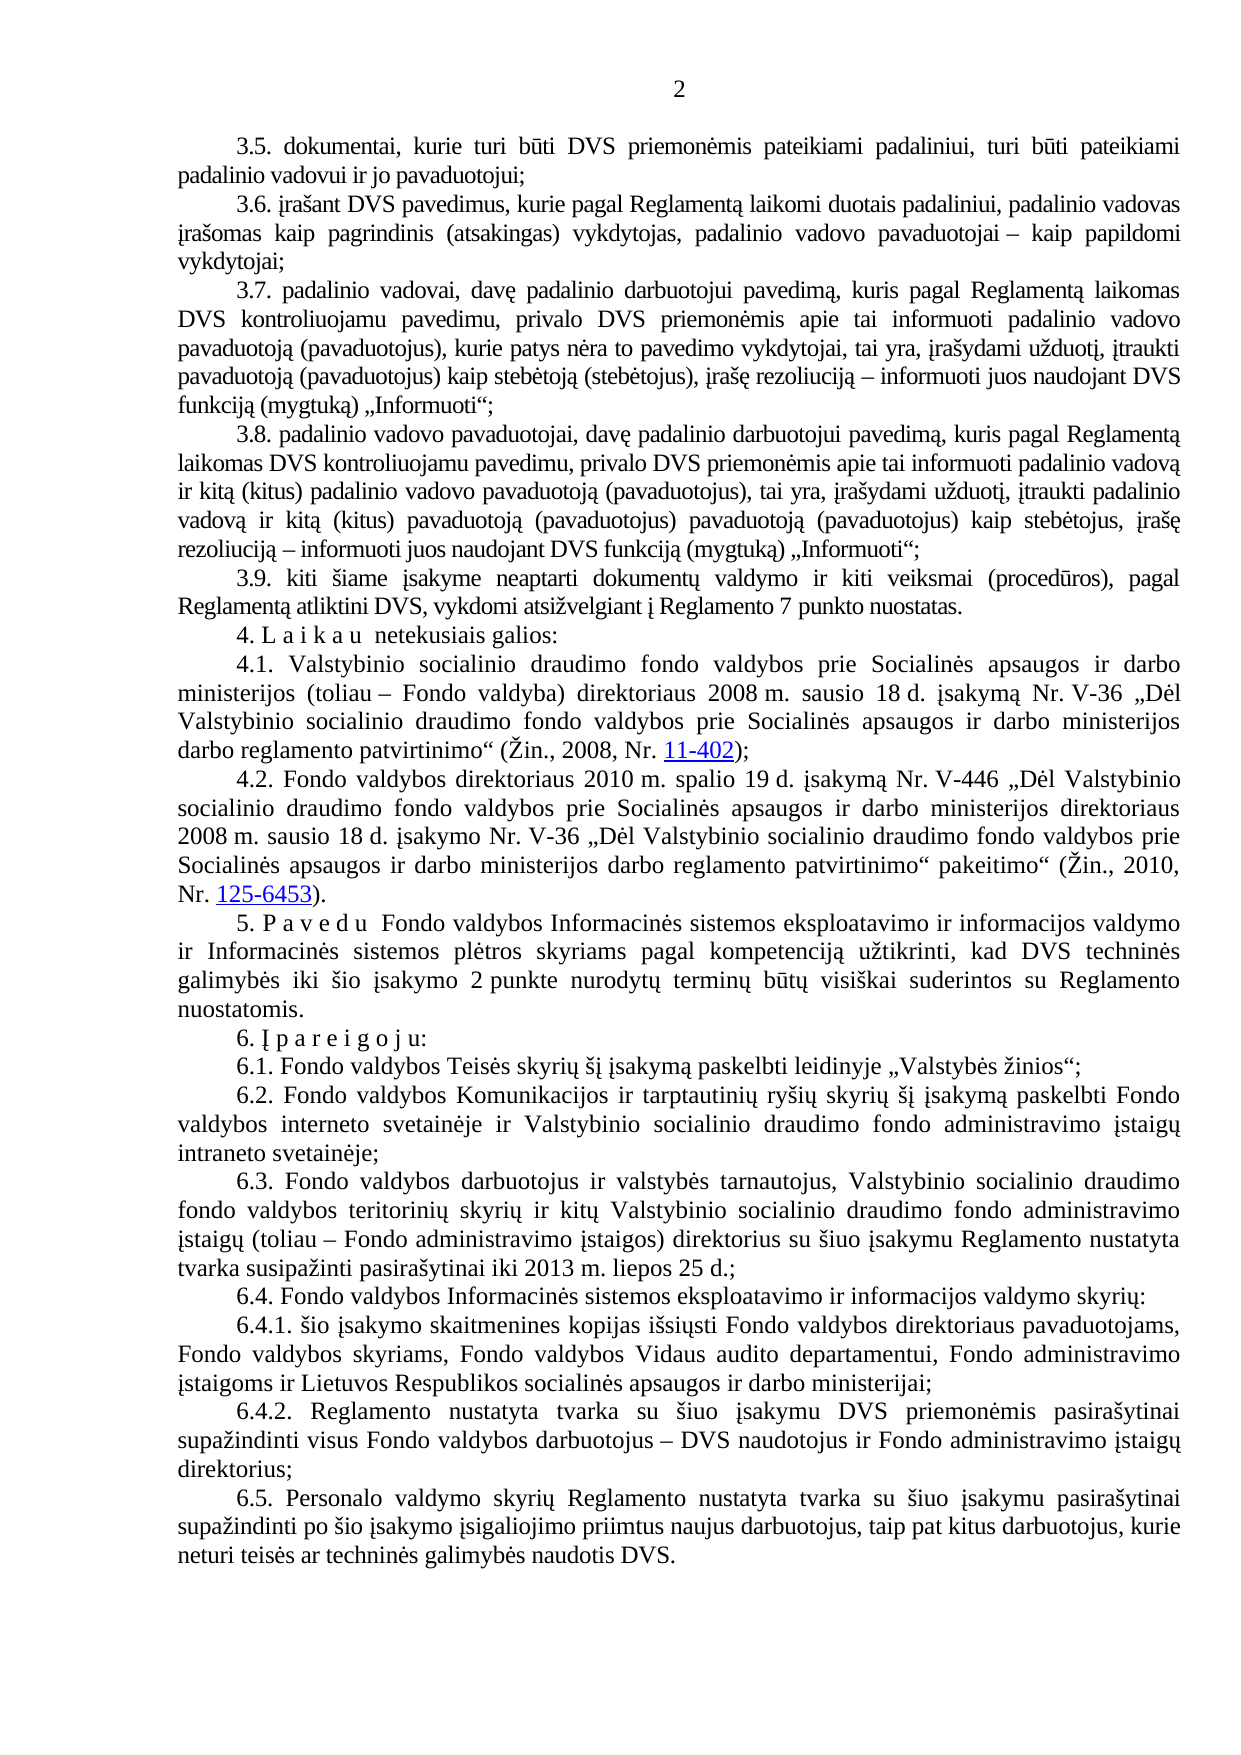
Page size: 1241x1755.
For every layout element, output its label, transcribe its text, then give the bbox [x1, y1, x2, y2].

text 6.4. Fondo valdybos Informacinės sistemos eksploatavimo ir informacijos valdymo skyrių: [177, 1281, 1181, 1310]
text 6.1. Fondo valdybos Teisės skyrių šį įsakymą paskelbti leidinyje „Valstybės žinios“; [177, 1051, 1181, 1080]
text 6.2. Fondo valdybos Komunikacijos ir tarptautinių ryšių skyrių šį įsakymą paskelbti Fondo valdybos interneto svetainėje ir Valstybinio socialinio draudimo fondo administravimo įstaigų intraneto svetainėje; [177, 1080, 1181, 1166]
text 3.5. dokumentai, kurie turi būti DVS priemonėmis pateikiami padaliniui, turi būti pateikiami padalinio vadovui ir jo pavaduotojui; [177, 131, 1181, 189]
text 3.6. įrašant DVS pavedimus, kurie pagal Reglamentą laikomi duotais padaliniui, padalinio vadovas įrašomas kaip pagrindinis (atsakingas) vykdytojas, padalinio vadovo pavaduotojai – kaip papildomi vykdytojai; [177, 189, 1181, 275]
text 3.7. padalinio vadovai, davę padalinio darbuotojui pavedimą, kuris pagal Reglamentą laikomas DVS kontroliuojamu pavedimu, privalo DVS priemonėmis apie tai informuoti padalinio vadovo pavaduotoją (pavaduotojus), kurie patys nėra to pavedimo vykdytojai, tai yra, įrašydami užduotį, įtraukti pavaduotoją (pavaduotojus) kaip stebėtoją (stebėtojus), įrašę rezoliuciją – informuoti juos naudojant DVS funkciją (mygtuką) „Informuoti“; [177, 275, 1181, 419]
text 3.9. kiti šiame įsakyme neaptarti dokumentų valdymo ir kiti veiksmai (procedūros), pagal Reglamentą atliktini DVS, vykdomi atsižvelgiant į Reglamento 7 punkto nuostatas. [177, 563, 1181, 620]
text 5. Pavedu Fondo valdybos Informacinės sistemos eksploatavimo ir informacijos valdymo ir Informacinės sistemos plėtros skyriams pagal kompetenciją užtikrinti, kad DVS techninės galimybės iki šio įsakymo 2 punkte nurodytų terminų būtų visiškai suderintos su Reglamento nuostatomis. [177, 908, 1181, 1023]
text 6. Įpareigoju: [177, 1023, 1181, 1051]
text 4. Laikau netekusiais galios: [177, 620, 1181, 649]
text 6.4.1. šio įsakymo skaitmenines kopijas išsiųsti Fondo valdybos direktoriaus pavaduotojams, Fondo valdybos skyriams, Fondo valdybos Vidaus audito departamentui, Fondo administravimo įstaigoms ir Lietuvos Respublikos socialinės apsaugos ir darbo ministerijai; [177, 1310, 1181, 1396]
text 4.2. Fondo valdybos direktoriaus 2010 m. spalio 19 d. įsakymą Nr. V-446 „Dėl Valstybinio socialinio draudimo fondo valdybos prie Socialinės apsaugos ir darbo ministerijos direktoriaus 2008 m. sausio 18 d. įsakymo Nr. V-36 „Dėl Valstybinio socialinio draudimo fondo valdybos prie Socialinės apsaugos ir darbo ministerijos darbo reglamento patvirtinimo“ pakeitimo“ (Žin., 2010, Nr. 125-6453). [177, 764, 1181, 908]
text 3.8. padalinio vadovo pavaduotojai, davę padalinio darbuotojui pavedimą, kuris pagal Reglamentą laikomas DVS kontroliuojamu pavedimu, privalo DVS priemonėmis apie tai informuoti padalinio vadovą ir kitą (kitus) padalinio vadovo pavaduotoją (pavaduotojus), tai yra, įrašydami užduotį, įtraukti padalinio vadovą ir kitą (kitus) pavaduotoją (pavaduotojus) pavaduotoją (pavaduotojus) kaip stebėtojus, įrašę rezoliuciją – informuoti juos naudojant DVS funkciją (mygtuką) „Informuoti“; [177, 419, 1181, 563]
text 6.4.2. Reglamento nustatyta tvarka su šiuo įsakymu DVS priemonėmis pasirašytinai supažindinti visus Fondo valdybos darbuotojus – DVS naudotojus ir Fondo administravimo įstaigų direktorius; [177, 1396, 1181, 1483]
text 6.5. Personalo valdymo skyrių Reglamento nustatyta tvarka su šiuo įsakymu pasirašytinai supažindinti po šio įsakymo įsigaliojimo priimtus naujus darbuotojus, taip pat kitus darbuotojus, kurie neturi teisės ar techninės galimybės naudotis DVS. [177, 1483, 1181, 1569]
text 4.1. Valstybinio socialinio draudimo fondo valdybos prie Socialinės apsaugos ir darbo ministerijos (toliau – Fondo valdyba) direktoriaus 2008 m. sausio 18 d. įsakymą Nr. V-36 „Dėl Valstybinio socialinio draudimo fondo valdybos prie Socialinės apsaugos ir darbo ministerijos darbo reglamento patvirtinimo“ (Žin., 2008, Nr. 11-402); [177, 649, 1181, 764]
text 6.3. Fondo valdybos darbuotojus ir valstybės tarnautojus, Valstybinio socialinio draudimo fondo valdybos teritorinių skyrių ir kitų Valstybinio socialinio draudimo fondo administravimo įstaigų (toliau – Fondo administravimo įstaigos) direktorius su šiuo įsakymu Reglamento nustatyta tvarka susipažinti pasirašytinai iki 2013 m. liepos 25 d.; [177, 1166, 1181, 1281]
